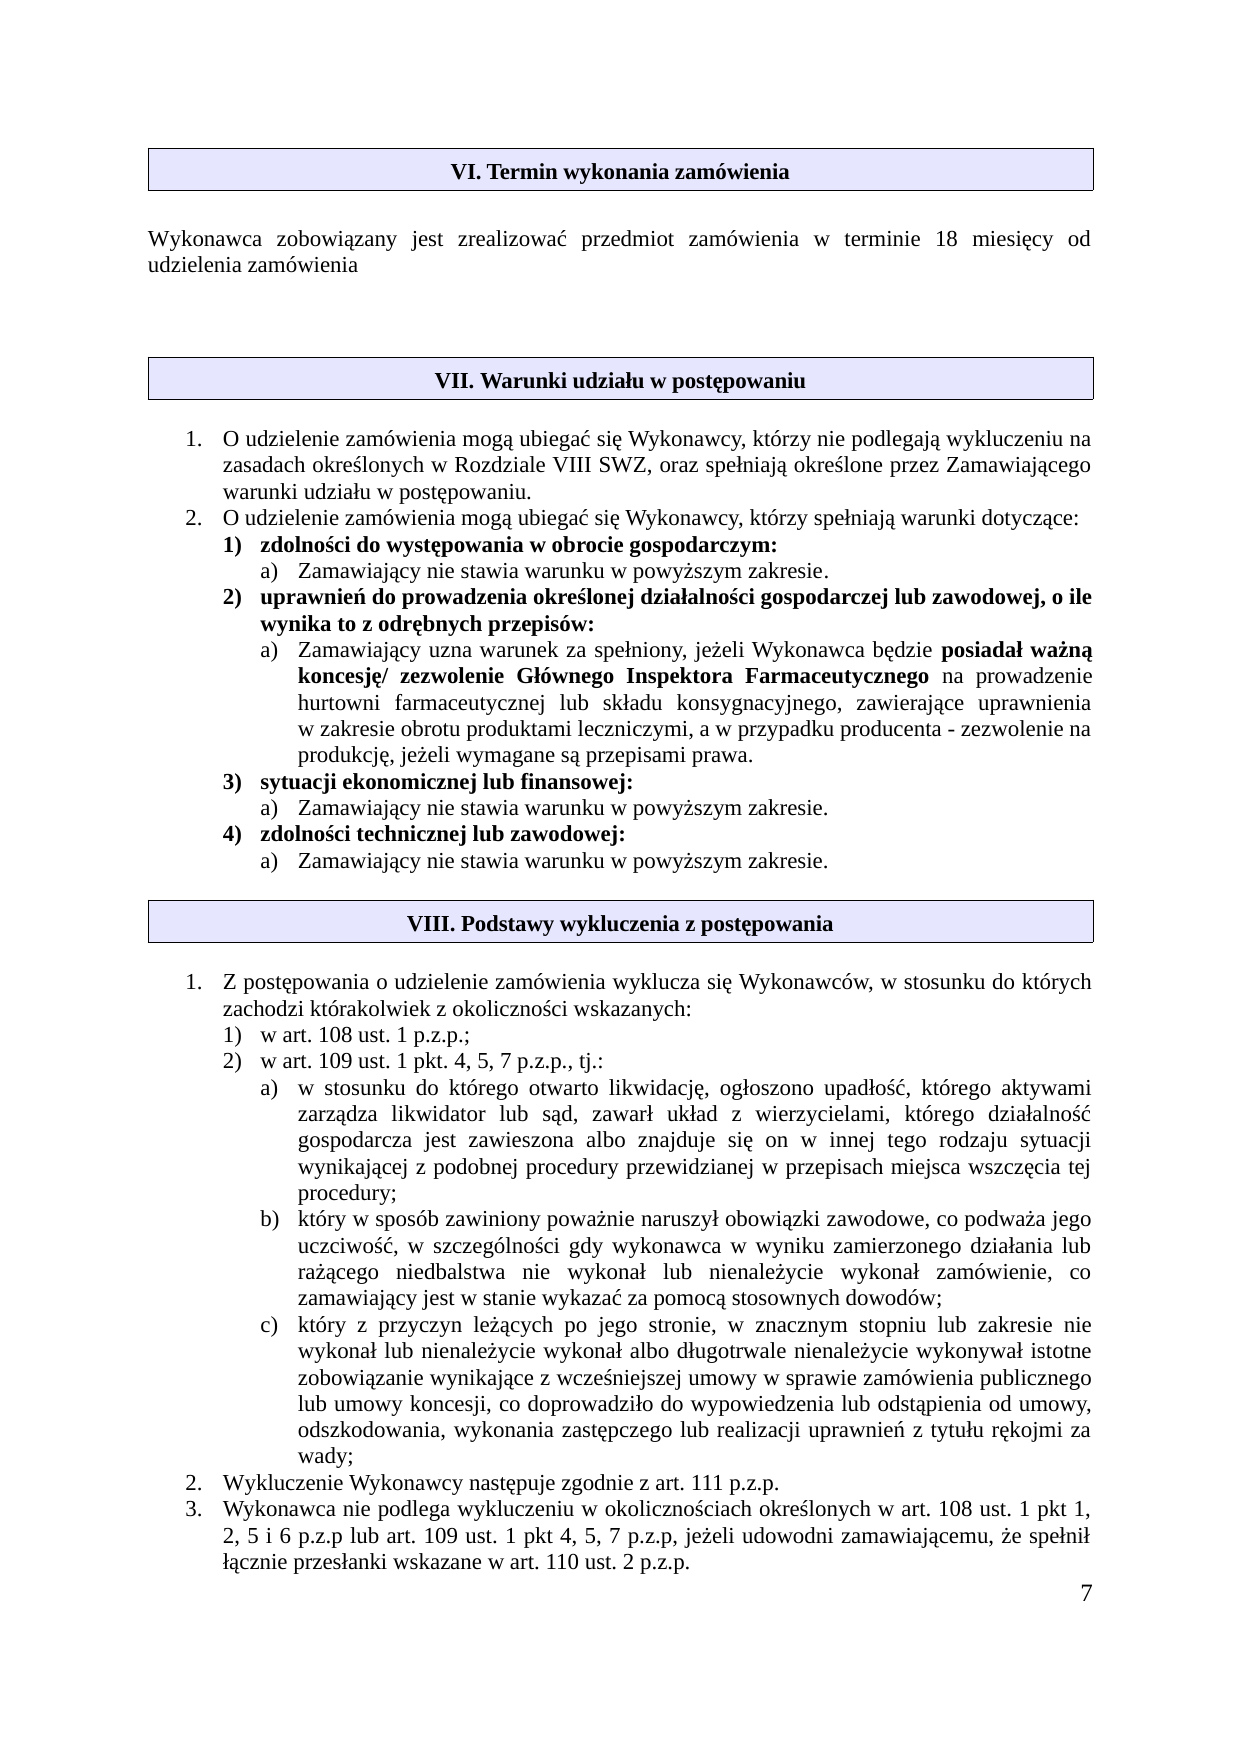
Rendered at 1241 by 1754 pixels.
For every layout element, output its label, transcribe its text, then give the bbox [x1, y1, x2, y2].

list Zamawiający nie stawia warunku w powyższym zakresie. [260, 794, 1093, 821]
list uprawnień do prowadzenia określonej działalności gospodarczej lub zawodowej, o ile wynika to z odrębnych przepisów: [223, 583, 1093, 636]
list który z przyczyn leżących po jego stronie, w znacznym stopniu lub zakresie nie wykonał lub nienależycie wykonał albo długotrwale nienależycie wykonywał istotne zobowiązanie wynikające z wcześniejszej umowy w sprawie zamówienia publicznego lub umowy koncesji, co doprowadziło do wypowiedzenia lub odstąpienia od umowy, odszkodowania, wykonania zastępczego lub realizacji uprawnień z tytułu rękojmi za wady; [260, 1311, 1093, 1469]
list O udzielenie zamówienia mogą ubiegać się Wykonawcy, którzy spełniają warunki dotyczące: [239, 504, 1093, 531]
list który w sposób zawiniony poważnie naruszył obowiązki zawodowe, co podważa jego uczciwość, w szczególności gdy wykonawca w wyniku zamierzonego działania lub rażącego niedbalstwa nie wykonał lub nienależycie wykonał zamówienie, co zamawiający jest w stanie wykazać za pomocą stosownych dowodów; [260, 1205, 1093, 1311]
list w art. 108 ust. 1 p.z.p.; [223, 1021, 1093, 1047]
list w stosunku do którego otwarto likwidację, ogłoszono upadłość, którego aktywami zarządza likwidator lub sąd, zawarł układ z wierzycielami, którego działalność gospodarcza jest zawieszona albo znajduje się on w innej tego rodzaju sytuacji wynikającej z podobnej procedury przewidzianej w przepisach miejsca wszczęcia tej procedury; [260, 1074, 1093, 1205]
list Wykonawca nie podlega wykluczeniu w okolicznościach określonych w art. 108 ust. 1 pkt 1, 2, 5 i 6 p.z.p lub art. 109 ust. 1 pkt 4, 5, 7 p.z.p, jeżeli udowodni zamawiającemu, że spełnił łącznie przesłanki wskazane w art. 110 ust. 2 p.z.p. [185, 1495, 1093, 1574]
list sytuacji ekonomicznej lub finansowej: [223, 768, 1093, 794]
table_header VII. Warunki udziału w postępowaniu [149, 358, 1093, 399]
table_header VI. Termin wykonania zamówienia [149, 149, 1093, 190]
list Zamawiający nie stawia warunku w powyższym zakresie. [260, 847, 1093, 873]
list Z postępowania o udzielenie zamówienia wyklucza się Wykonawców, w stosunku do których zachodzi którakolwiek z okoliczności wskazanych: [185, 968, 1093, 1021]
list Zamawiający uzna warunek za spełniony, jeżeli Wykonawca będzie posiadał ważną koncesję/ zezwolenie Głównego Inspektora Farmaceutycznego na prowadzenie hurtowni farmaceutycznej lub składu konsygnacyjnego, zawierające uprawnienia w zakresie obrotu produktami leczniczymi, a w przypadku producenta - zezwolenie na produkcję, jeżeli wymagane są przepisami prawa. [260, 636, 1093, 768]
list zdolności technicznej lub zawodowej: [223, 821, 1093, 847]
list Zamawiający nie stawia warunku w powyższym zakresie. [260, 557, 1093, 583]
list O udzielenie zamówienia mogą ubiegać się Wykonawcy, którzy nie podlegają wykluczeniu na zasadach określonych w Rozdziale VIII SWZ, oraz spełniają określone przez Zamawiającego warunki udziału w postępowaniu. [185, 425, 1093, 504]
list Wykluczenie Wykonawcy następuje zgodnie z art. 111 p.z.p. [185, 1469, 1093, 1495]
list w art. 109 ust. 1 pkt. 4, 5, 7 p.z.p., tj.: [223, 1047, 1093, 1074]
list zdolności do występowania w obrocie gospodarczym: [223, 531, 1093, 557]
table_header VIII. Podstawy wykluczenia z postępowania [149, 901, 1093, 942]
text Wykonawca zobowiązany jest zrealizować przedmiot zamówienia w terminie 18 miesięcy od udzielenia zamówienia [148, 225, 1093, 277]
